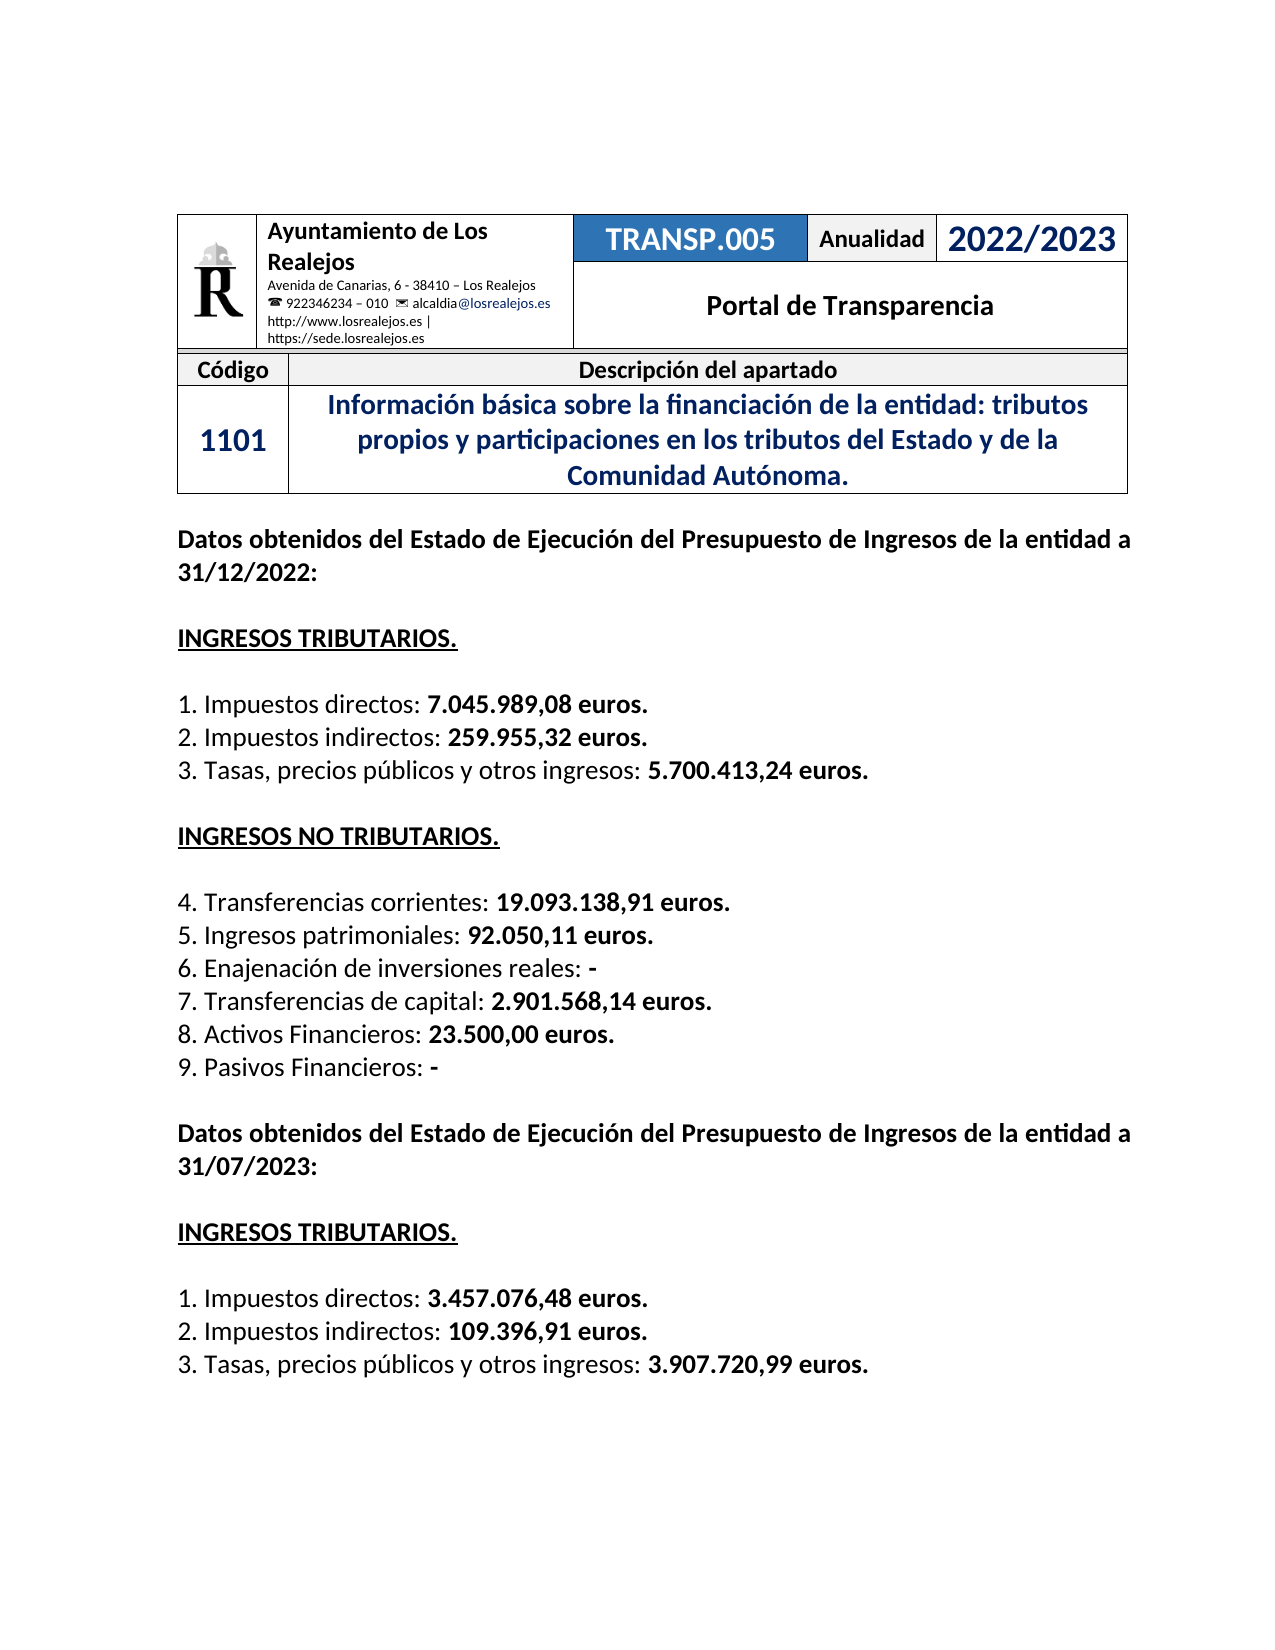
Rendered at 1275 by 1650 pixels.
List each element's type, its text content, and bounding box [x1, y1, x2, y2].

table_cell Portal de Transparencia [574, 262, 1127, 347]
text INGRESOS NO TRIBUTARIOS. [177, 819, 1133, 852]
text 3. Tasas, precios públicos y otros ingresos: 3.907.720,99 euros. [177, 1347, 1133, 1380]
table_cell Descripción del apartado [289, 354, 1127, 385]
text 4. Transferencias corrientes: 19.093.138,91 euros. [177, 885, 1133, 918]
table_header 2022/2023 [937, 215, 1127, 261]
table_header [178, 215, 256, 347]
text 2. Impuestos indirectos: 259.955,32 euros. [177, 720, 1133, 753]
table_header Ayuntamiento de Los Realejos Avenida de Canarias, 6 - 38410 – Los Realejos  922346234 – 010  alcaldia@losrealejos.es http://www.losrealejos.es | https://sede.losrealejos.es [257, 215, 573, 347]
text Datos obtenidos del Estado de Ejecución del Presupuesto de Ingresos de la entidad a 31/12/2022: [177, 522, 1133, 588]
text Datos obtenidos del Estado de Ejecución del Presupuesto de Ingresos de la entidad a 31/07/2023: [177, 1116, 1133, 1182]
text 7. Transferencias de capital: 2.901.568,14 euros. [177, 984, 1133, 1017]
table_cell Información básica sobre la financiación de la entidad: tributos propios y participaciones en los tributos del Estado y de la Comunidad Autónoma. [289, 386, 1127, 493]
text INGRESOS TRIBUTARIOS. [177, 621, 1133, 654]
table_cell 1101 [178, 386, 288, 493]
text INGRESOS TRIBUTARIOS. [177, 1215, 1133, 1248]
text 6. Enajenación de inversiones reales: - [177, 951, 1133, 984]
text 3. Tasas, precios públicos y otros ingresos: 5.700.413,24 euros. [177, 753, 1133, 786]
table_header Anualidad [808, 215, 936, 261]
text 1. Impuestos directos: 3.457.076,48 euros. [177, 1281, 1133, 1314]
text 5. Ingresos patrimoniales: 92.050,11 euros. [177, 918, 1133, 951]
table_cell [178, 349, 1127, 353]
text 2. Impuestos indirectos: 109.396,91 euros. [177, 1314, 1133, 1347]
text 1. Impuestos directos: 7.045.989,08 euros. [177, 687, 1133, 720]
table_cell Código [178, 354, 288, 385]
table_header TRANSP.005 [574, 215, 807, 261]
text 8. Activos Financieros: 23.500,00 euros. [177, 1017, 1133, 1050]
text 9. Pasivos Financieros: - [177, 1050, 1133, 1083]
